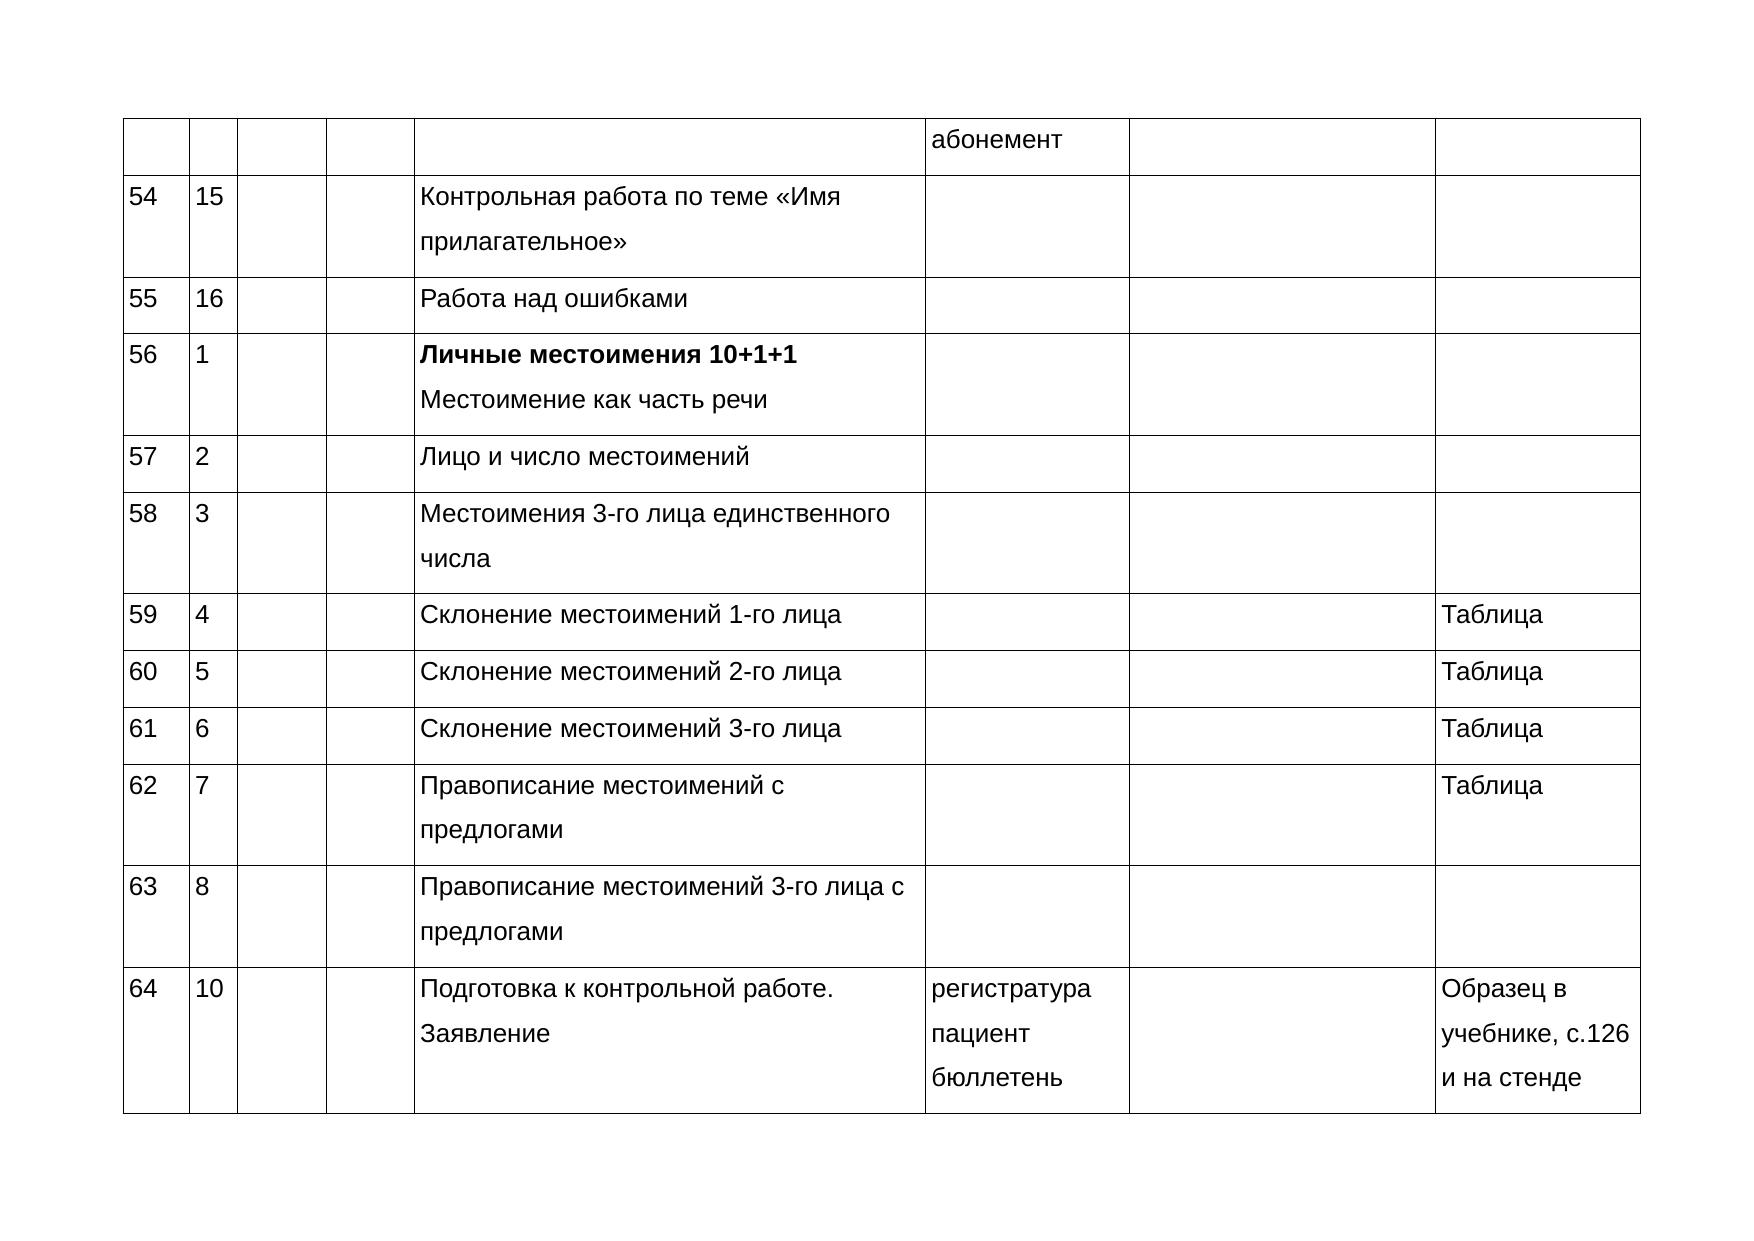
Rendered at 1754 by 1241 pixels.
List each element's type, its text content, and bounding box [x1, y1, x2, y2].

table_cell [238, 436, 326, 492]
table_cell [1130, 278, 1435, 333]
table_cell [238, 278, 326, 333]
table_cell [238, 708, 326, 763]
table_cell [1130, 594, 1435, 650]
table_cell [238, 493, 326, 593]
table_cell 56 [124, 334, 189, 435]
table_cell Склонение местоимений 2-го лица [415, 651, 925, 707]
table_cell [1130, 765, 1435, 865]
table_cell Таблица [1436, 594, 1640, 650]
table_cell Местоимения 3-го лица единственного числа [415, 493, 925, 593]
table_cell Таблица [1436, 708, 1640, 763]
table_cell [415, 119, 925, 175]
table_cell [1436, 278, 1640, 333]
table_cell [190, 119, 237, 175]
table_cell 63 [124, 866, 189, 967]
table_cell 60 [124, 651, 189, 707]
table_cell [926, 493, 1129, 593]
table_cell 16 [190, 278, 237, 333]
table_cell 10 [190, 968, 237, 1113]
table_cell [238, 334, 326, 435]
table_cell Таблица [1436, 765, 1640, 865]
table_cell [926, 278, 1129, 333]
table_cell [124, 119, 189, 175]
table_cell [1130, 119, 1435, 175]
table_cell Склонение местоимений 1-го лица [415, 594, 925, 650]
table_cell [1130, 436, 1435, 492]
table_cell абонемент [926, 119, 1129, 175]
table_cell [1436, 436, 1640, 492]
table_cell [1436, 866, 1640, 967]
table_cell Таблица [1436, 651, 1640, 707]
table_cell 15 [190, 176, 237, 276]
table_cell 1 [190, 334, 237, 435]
table_cell [327, 493, 414, 593]
table_cell 59 [124, 594, 189, 650]
table_cell [327, 866, 414, 967]
table_cell [926, 708, 1129, 763]
table_cell 8 [190, 866, 237, 967]
table_cell [1130, 334, 1435, 435]
table_cell 4 [190, 594, 237, 650]
table_cell Лицо и число местоимений [415, 436, 925, 492]
table_cell 57 [124, 436, 189, 492]
table_cell [1436, 334, 1640, 435]
table_cell 58 [124, 493, 189, 593]
table_cell регистратура пациент бюллетень [926, 968, 1129, 1113]
table_cell [926, 176, 1129, 276]
table_cell 62 [124, 765, 189, 865]
table_cell [1130, 708, 1435, 763]
table_cell 55 [124, 278, 189, 333]
table_cell 3 [190, 493, 237, 593]
table_cell Подготовка к контрольной работе. Заявление [415, 968, 925, 1113]
table_cell [238, 119, 326, 175]
table_cell [327, 278, 414, 333]
table_cell 54 [124, 176, 189, 276]
table_cell [926, 436, 1129, 492]
table_cell Контрольная работа по теме «Имя прилагательное» [415, 176, 925, 276]
table_cell [238, 866, 326, 967]
table_cell [327, 651, 414, 707]
table_cell [238, 594, 326, 650]
table_cell [1436, 176, 1640, 276]
table_cell [327, 765, 414, 865]
table_cell [238, 765, 326, 865]
table_cell [1130, 968, 1435, 1113]
table_cell Правописание местоимений с предлогами [415, 765, 925, 865]
table_cell Правописание местоимений 3-го лица с предлогами [415, 866, 925, 967]
table_cell [926, 765, 1129, 865]
table_cell 6 [190, 708, 237, 763]
table_cell [327, 594, 414, 650]
table_cell [1130, 651, 1435, 707]
table_cell [926, 866, 1129, 967]
table_cell [327, 119, 414, 175]
table_cell [926, 334, 1129, 435]
table_cell [238, 651, 326, 707]
table_cell [327, 436, 414, 492]
table_cell [1130, 493, 1435, 593]
table_cell Образец в учебнике, с.126 и на стенде [1436, 968, 1640, 1113]
table_cell 64 [124, 968, 189, 1113]
table_cell [926, 594, 1129, 650]
table_cell Работа над ошибками [415, 278, 925, 333]
table_cell 2 [190, 436, 237, 492]
table_cell [327, 708, 414, 763]
table_cell [327, 176, 414, 276]
table_cell [327, 968, 414, 1113]
table_cell [327, 334, 414, 435]
table_cell 5 [190, 651, 237, 707]
table_cell [238, 968, 326, 1113]
table_cell [238, 176, 326, 276]
table_cell 7 [190, 765, 237, 865]
table_cell 61 [124, 708, 189, 763]
table_cell Личные местоимения 10+1+1 Местоимение как часть речи [415, 334, 925, 435]
table_cell [1130, 176, 1435, 276]
table_cell [1130, 866, 1435, 967]
table_cell [1436, 119, 1640, 175]
table_cell [1436, 493, 1640, 593]
table_cell Склонение местоимений 3-го лица [415, 708, 925, 763]
table_cell [926, 651, 1129, 707]
